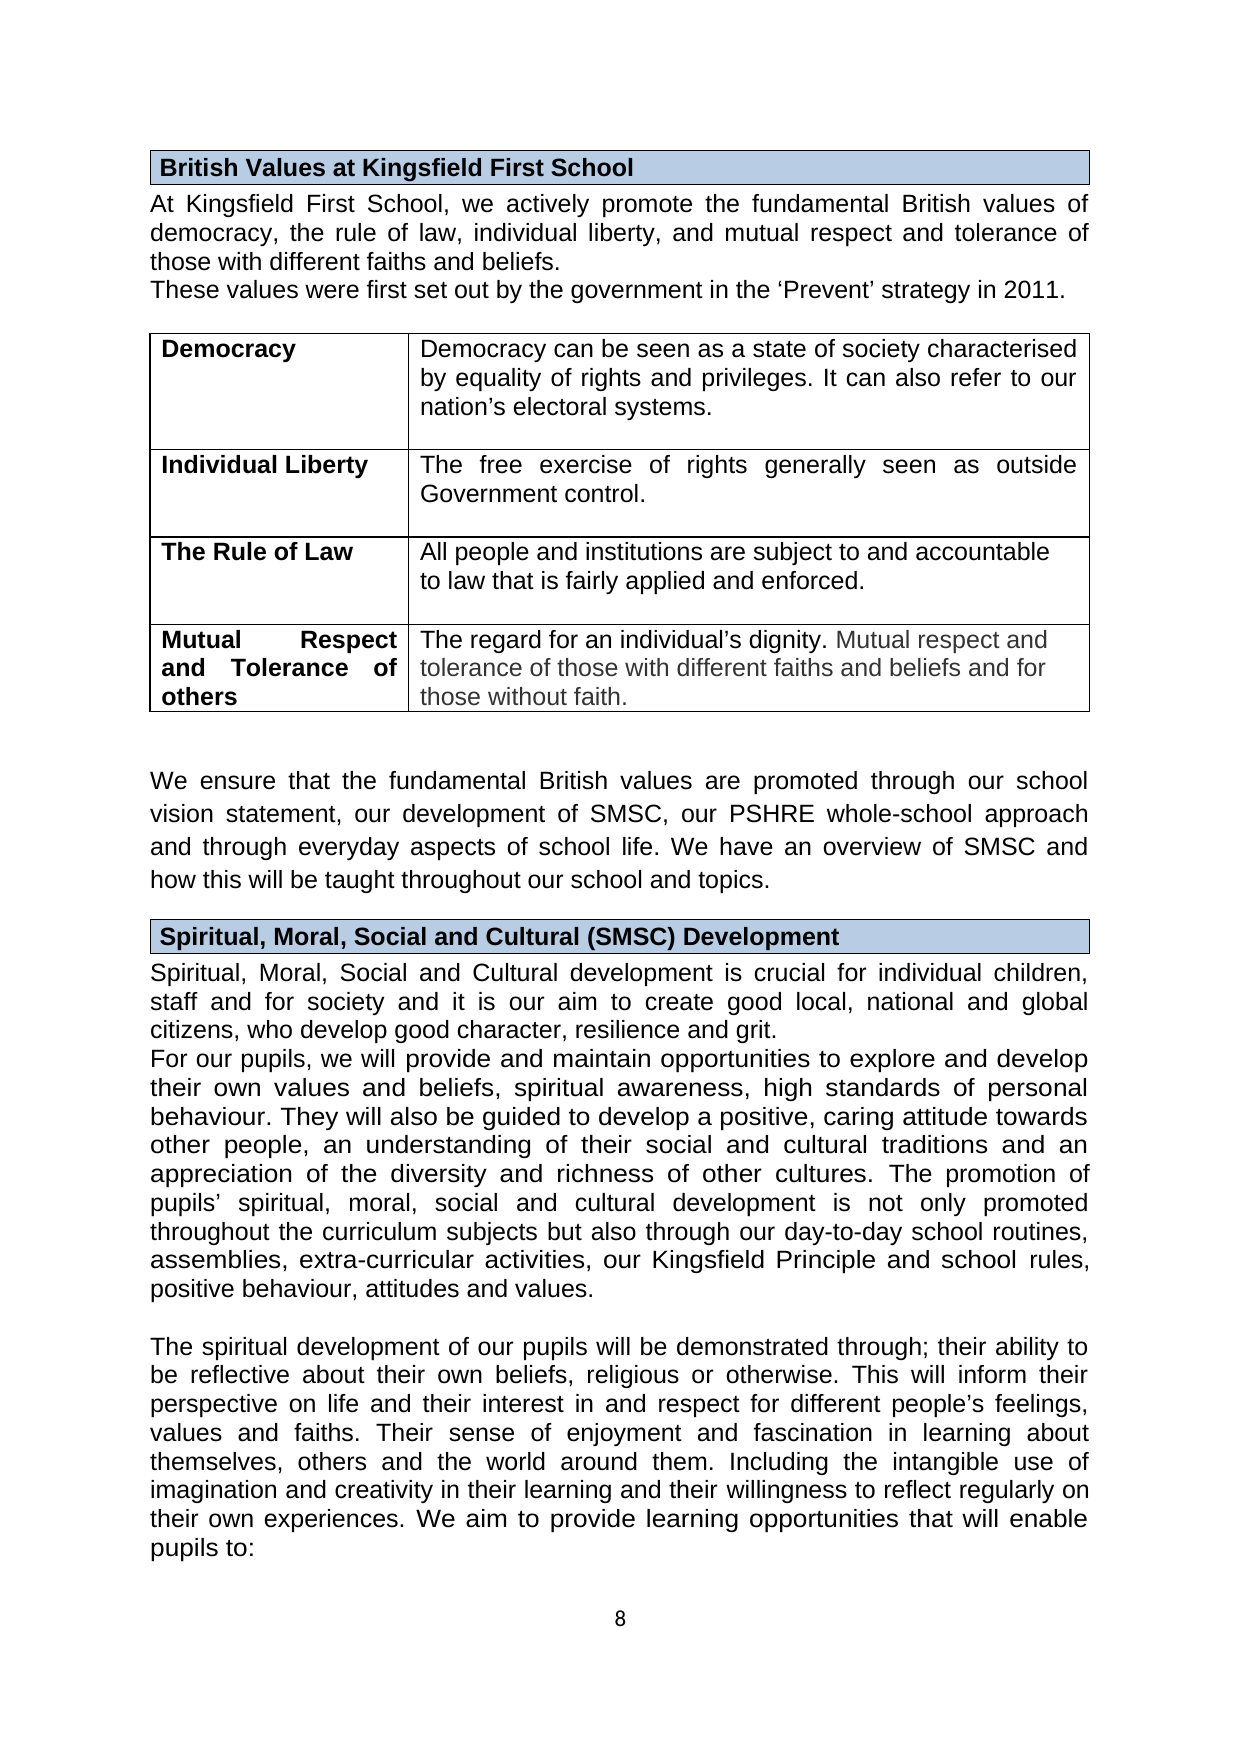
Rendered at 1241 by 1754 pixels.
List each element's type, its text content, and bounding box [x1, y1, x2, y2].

subtitle British Values at Kingsfield First School [151, 151, 1089, 184]
table_cell Mutual Respect and Tolerance of others [151, 625, 408, 711]
text These values were first set out by the government in the ‘Prevent’ strategy in 2011. [150, 276, 1090, 304]
table_cell Individual Liberty [151, 450, 408, 536]
table_cell The free exercise of rights generally seen as outside Government control. [409, 450, 1089, 536]
text The spiritual development of our pupils will be demonstrated through; their ability to be reflective about their own beliefs, religious or otherwise. This will inform their perspective on life and their interest in and respect for different people’s feelings, values and faiths. Their sense of enjoyment and fascination in learning about themselves, others and the world around them. Including the intangible use of imagination and creativity in their learning and their willingness to reflect regularly on their own experiences. We aim to provide learning opportunities that will enable pupils to: [150, 1332, 1090, 1562]
table_header Democracy can be seen as a state of society characterised by equality of rights and privileges. It can also refer to our nation’s electoral systems. [409, 334, 1089, 449]
text At Kingsfield First School, we actively promote the fundamental British values of democracy, the rule of law, individual liberty, and mutual respect and tolerance of those with different faiths and beliefs. [150, 189, 1090, 276]
text For our pupils, we will provide and maintain opportunities to explore and develop their own values and beliefs, spiritual awareness, high standards of personal behaviour. They will also be guided to develop a positive, caring attitude towards other people, an understanding of their social and cultural traditions and an appreciation of the diversity and richness of other cultures. The promotion of pupils’ spiritual, moral, social and cultural development is not only promoted throughout the curriculum subjects but also through our day-to-day school routines, assemblies, extra-curricular activities, our Kingsfield Principle and school rules, positive behaviour, attitudes and values. [150, 1044, 1090, 1303]
table_header Democracy [151, 334, 408, 449]
table_cell The Rule of Law [151, 538, 408, 624]
table_cell All people and institutions are subject to and accountable to law that is fairly applied and enforced. [409, 538, 1089, 624]
table_cell The regard for an individual’s dignity. Mutual respect and tolerance of those with different faiths and beliefs and for those without faith. [409, 625, 1089, 711]
subtitle Spiritual, Moral, Social and Cultural (SMSC) Development [151, 920, 1089, 953]
text We ensure that the fundamental British values are promoted through our school vision statement, our development of SMSC, our PSHRE whole-school approach and through everyday aspects of school life. We have an overview of SMSC and how this will be taught throughout our school and topics. [150, 766, 1090, 894]
text Spiritual, Moral, Social and Cultural development is crucial for individual children, staff and for society and it is our aim to create good local, national and global citizens, who develop good character, resilience and grit. [150, 958, 1090, 1044]
